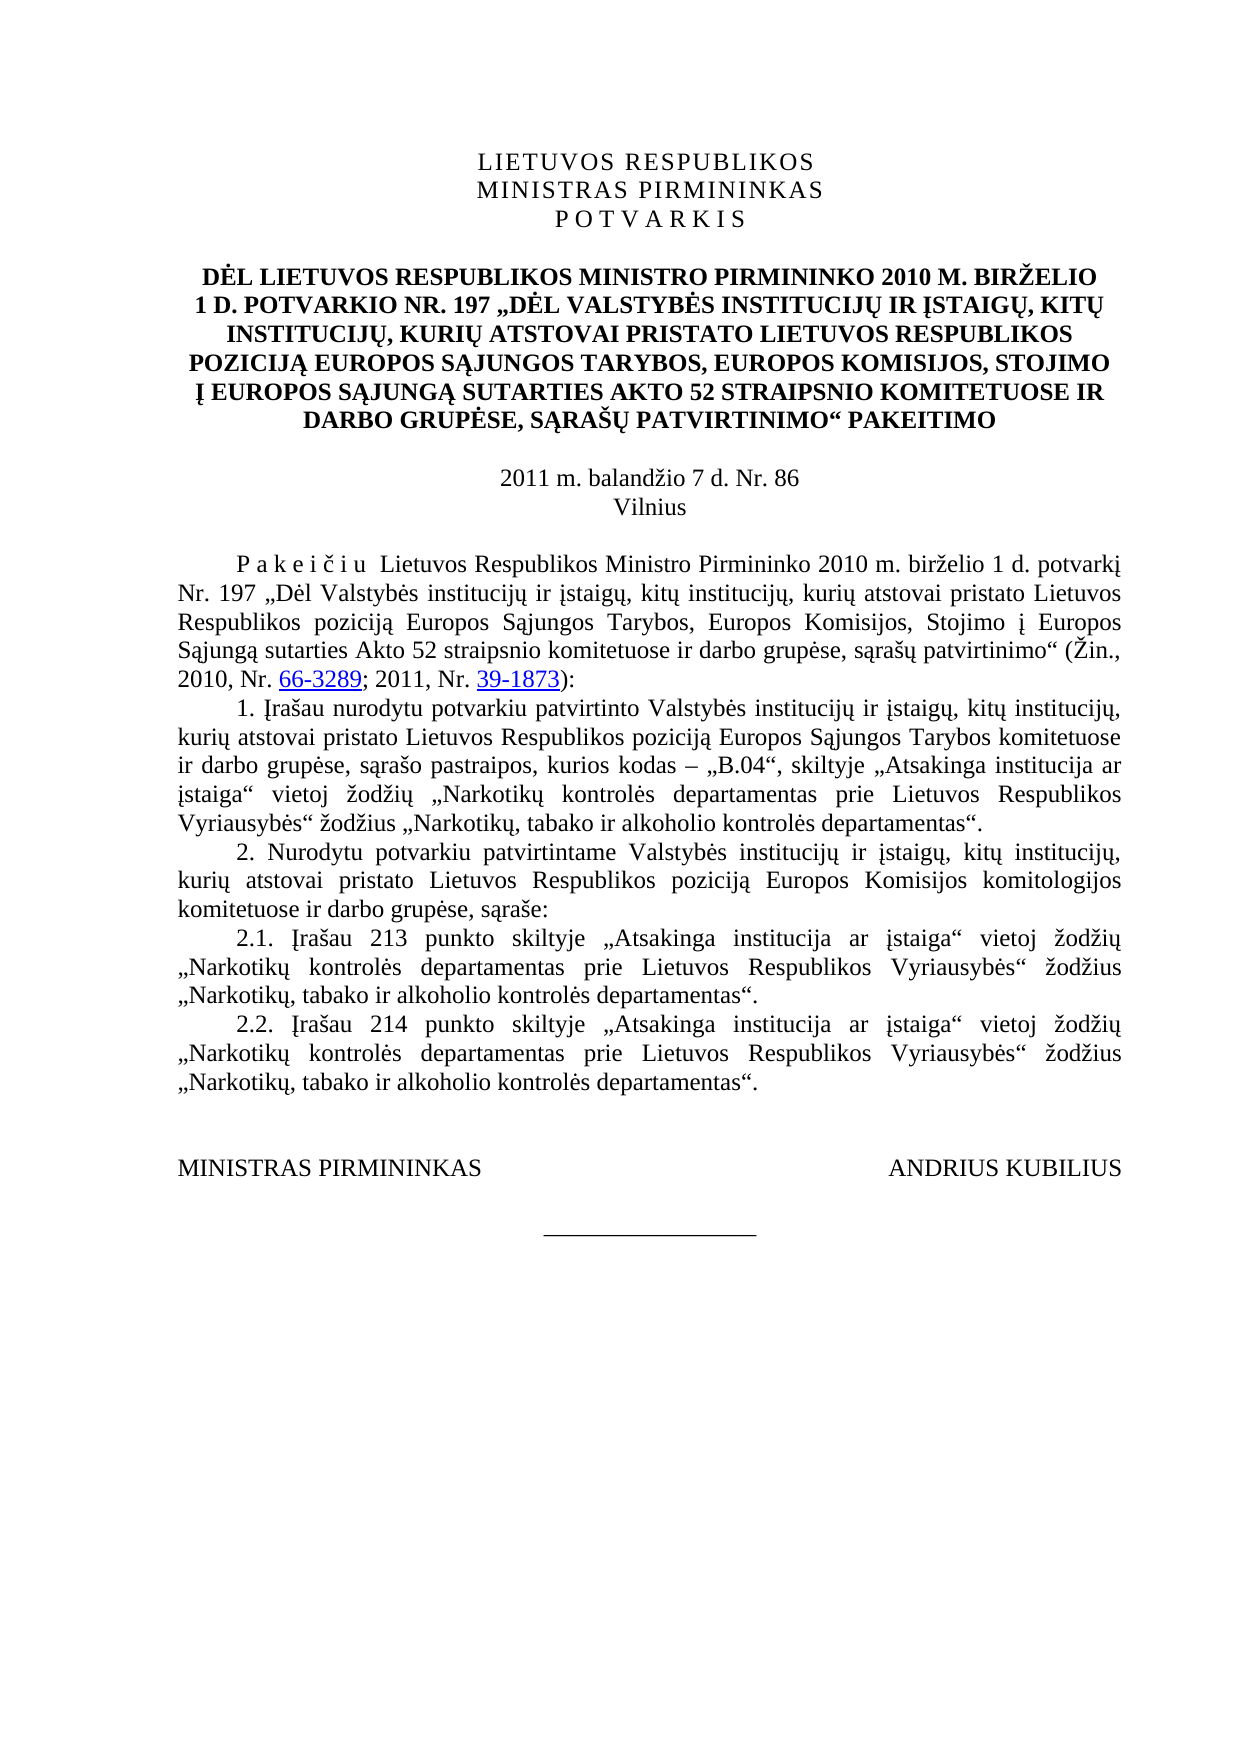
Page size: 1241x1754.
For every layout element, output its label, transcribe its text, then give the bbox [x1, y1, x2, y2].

text MINISTRAS PIRMININKAS ANDRIUS KUBILIUS [177, 1153, 1122, 1182]
text Pakeičiu Lietuvos Respublikos Ministro Pirmininko 2010 m. birželio 1 d. potvarkį Nr. 197 „Dėl Valstybės institucijų ir įstaigų, kitų institucijų, kurių atstovai pristato Lietuvos Respublikos poziciją Europos Sąjungos Tarybos, Europos Komisijos, Stojimo į Europos Sąjungą sutarties Akto 52 straipsnio komitetuose ir darbo grupėse, sąrašų patvirtinimo“ (Žin., 2010, Nr. 66-3289; 2011, Nr. 39-1873): [177, 549, 1122, 693]
text LIETUVOS RESPUBLIKOS [177, 147, 1122, 176]
text 2011 m. balandžio 7 d. Nr. 86 [177, 463, 1122, 492]
text 2.2. Įrašau 214 punkto skiltyje „Atsakinga institucija ar įstaiga“ vietoj žodžių „Narkotikų kontrolės departamentas prie Lietuvos Respublikos Vyriausybės“ žodžius „Narkotikų, tabako ir alkoholio kontrolės departamentas“. [177, 1009, 1122, 1096]
text DĖL LIETUVOS RESPUBLIKOS MINISTRO PIRMININKO 2010 M. BIRŽELIO 1 D. POTVARKIO nR. 197 „DĖL valstybės institucijų ir įstaigų, kitų institucijų, kurių atstovai pristato Lietuvos Respublikos poziciją Europos Sąjungos Tarybos, Europos Komisijos, Stojimo į Europos Sąjungą sutarties akto 52 straipsnio komitetuose ir darbo grupėse, sąrašų patvirtinimo“ Pakeitimo [177, 262, 1122, 434]
text Vilnius [177, 492, 1122, 521]
text POTVARKIS [177, 204, 1122, 233]
text 2.1. Įrašau 213 punkto skiltyje „Atsakinga institucija ar įstaiga“ vietoj žodžių „Narkotikų kontrolės departamentas prie Lietuvos Respublikos Vyriausybės“ žodžius „Narkotikų, tabako ir alkoholio kontrolės departamentas“. [177, 923, 1122, 1009]
text MINISTRAS PIRMININKAS [177, 176, 1122, 204]
text _________________ [177, 1211, 1122, 1239]
text 1. Įrašau nurodytu potvarkiu patvirtinto Valstybės institucijų ir įstaigų, kitų institucijų, kurių atstovai pristato Lietuvos Respublikos poziciją Europos Sąjungos Tarybos komitetuose ir darbo grupėse, sąrašo pastraipos, kurios kodas – „B.04“, skiltyje „Atsakinga institucija ar įstaiga“ vietoj žodžių „Narkotikų kontrolės departamentas prie Lietuvos Respublikos Vyriausybės“ žodžius „Narkotikų, tabako ir alkoholio kontrolės departamentas“. [177, 693, 1122, 837]
text 2. Nurodytu potvarkiu patvirtintame Valstybės institucijų ir įstaigų, kitų institucijų, kurių atstovai pristato Lietuvos Respublikos poziciją Europos Komisijos komitologijos komitetuose ir darbo grupėse, sąraše: [177, 837, 1122, 923]
